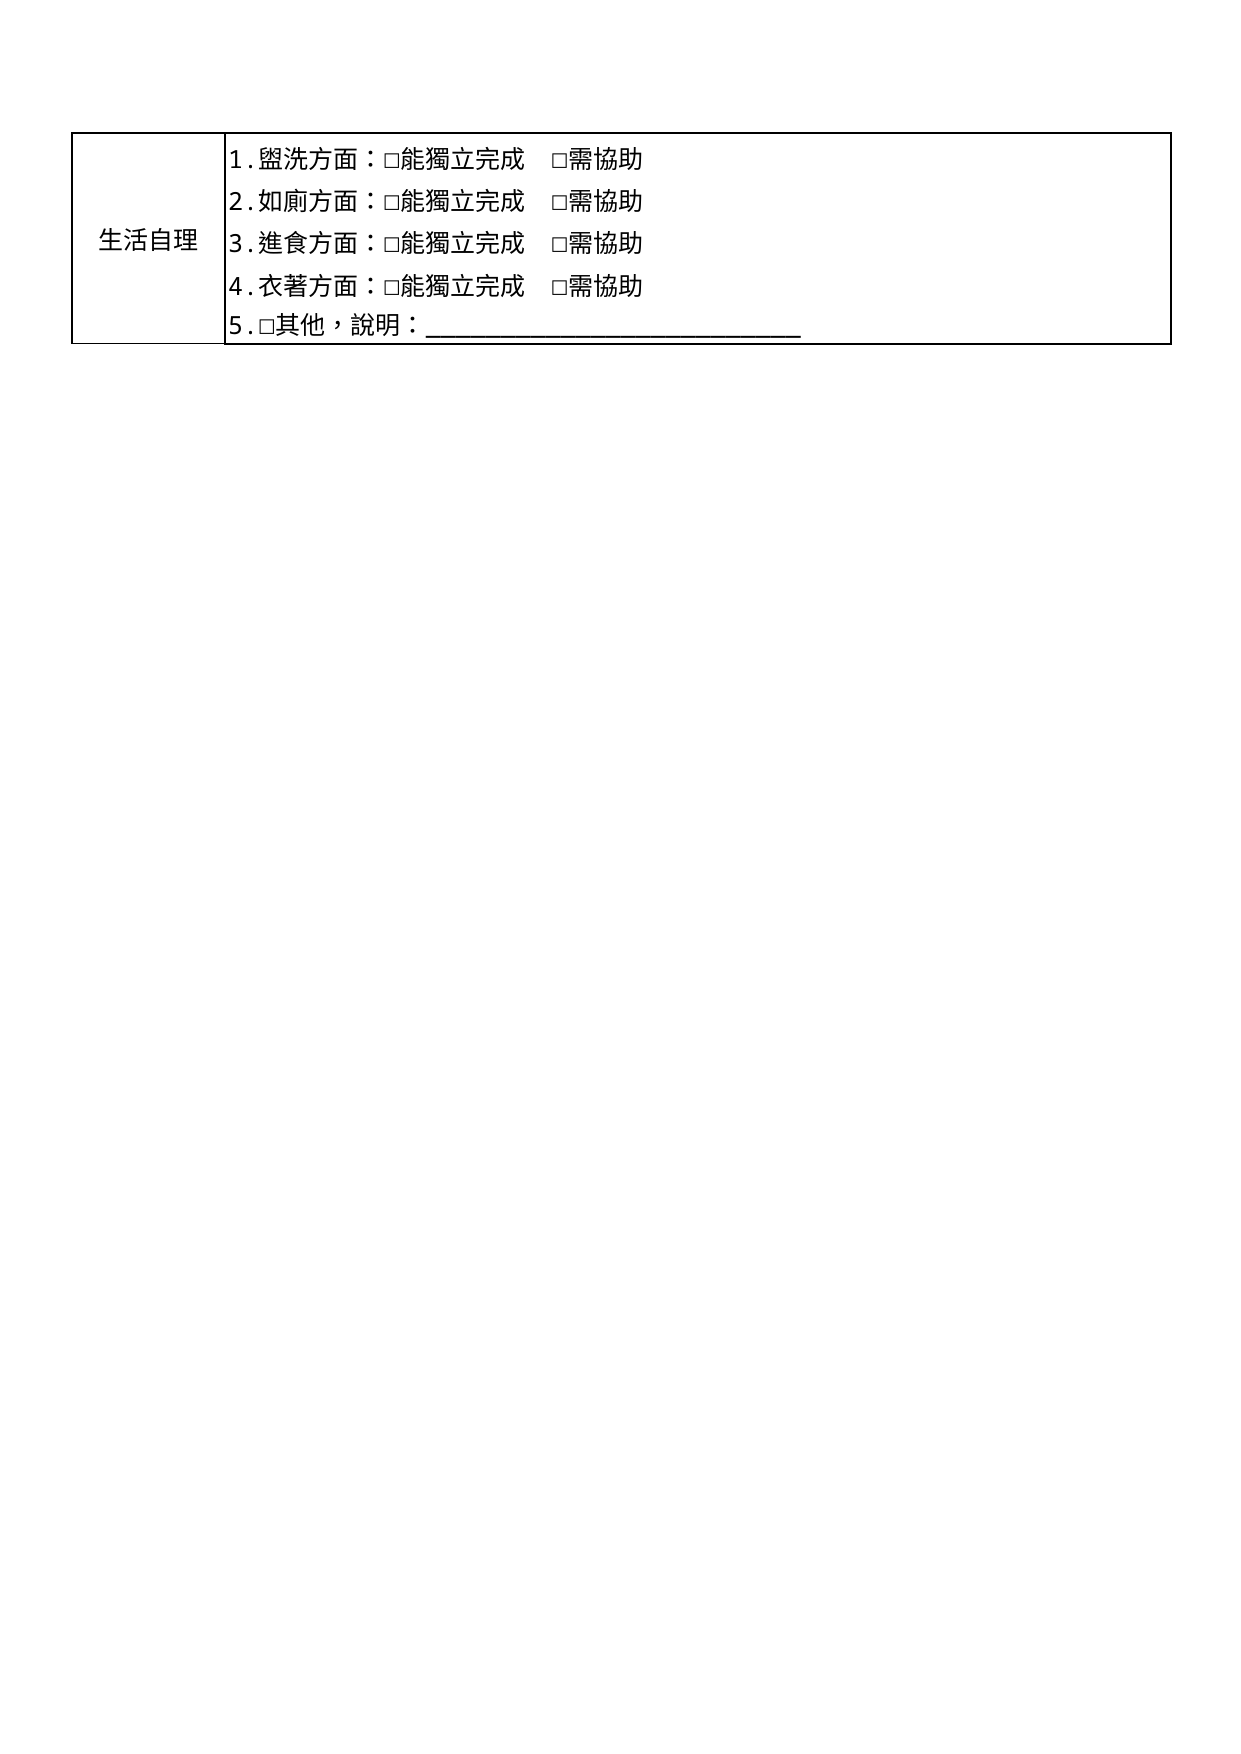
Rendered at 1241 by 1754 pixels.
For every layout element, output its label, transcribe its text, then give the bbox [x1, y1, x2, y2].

table_cell 1.盥洗方面：☐能獨立完成 ☐需協助 2.如廁方面：☐能獨立完成 ☐需協助 3.進食方面：☐能獨立完成 ☐需協助 4.衣著方面：☐能獨立完成 ☐需協助 5.☐其他，說明：_________________________ [226, 134, 1170, 343]
table_cell 生活自理 [73, 134, 224, 343]
